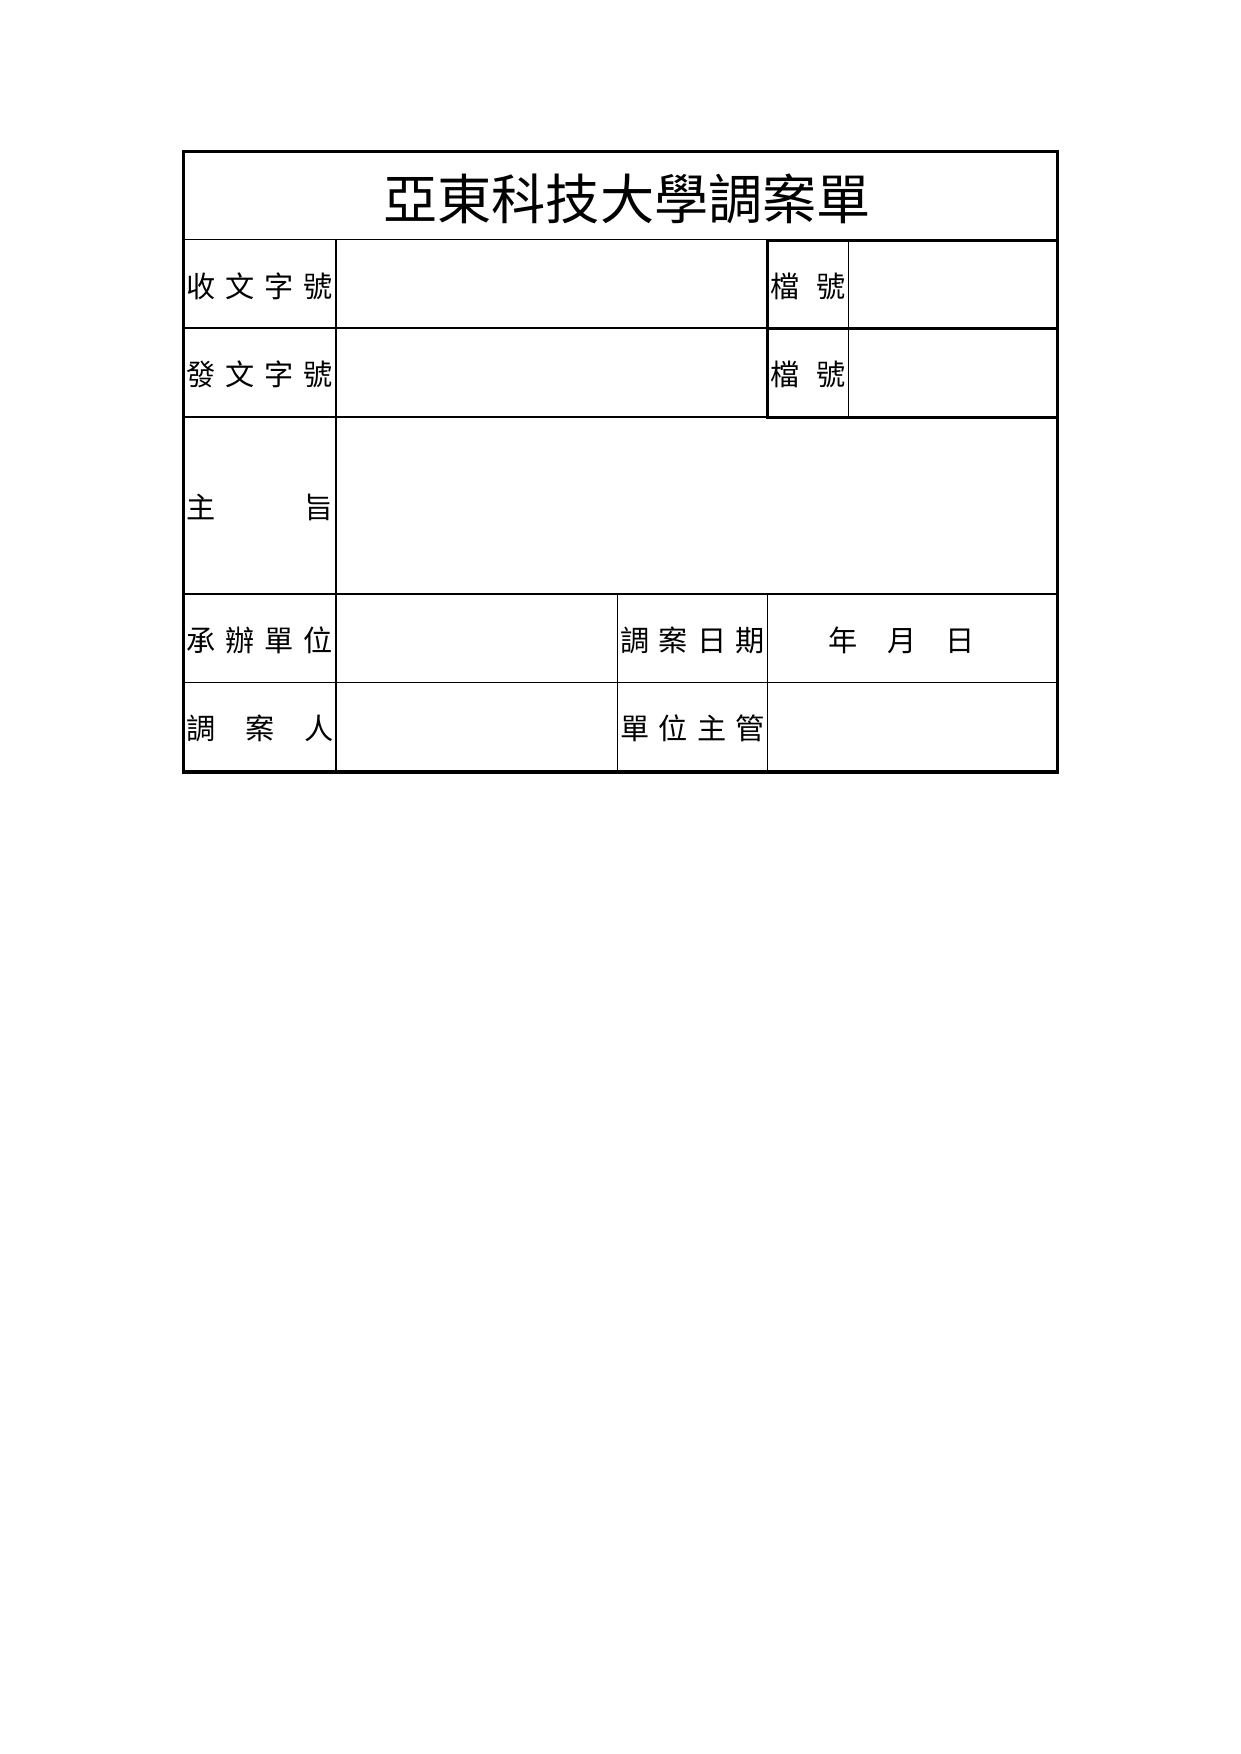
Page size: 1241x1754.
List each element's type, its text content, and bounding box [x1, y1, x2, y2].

table_cell 檔號 [769, 242, 848, 327]
table_cell [849, 330, 1056, 416]
table_cell [337, 418, 1056, 593]
table_cell [337, 329, 766, 416]
table_header 亞東科技大學調案單 [185, 153, 1056, 239]
table_cell 單位主管 [618, 683, 767, 770]
table_cell 主旨 [185, 418, 335, 593]
table_cell [768, 683, 1056, 770]
table_cell [337, 683, 617, 770]
table_cell 檔號 [769, 330, 848, 416]
table_cell 年 月 日 [768, 595, 1056, 682]
table_cell 收文字號 [185, 240, 335, 327]
table_cell [337, 595, 617, 682]
table_cell 調案日期 [618, 595, 767, 682]
table_cell [849, 242, 1056, 327]
table_cell [337, 240, 766, 327]
table_cell 發文字號 [185, 329, 335, 416]
table_cell 承辦單位 [185, 595, 335, 682]
table_cell 調案人 [185, 683, 335, 770]
